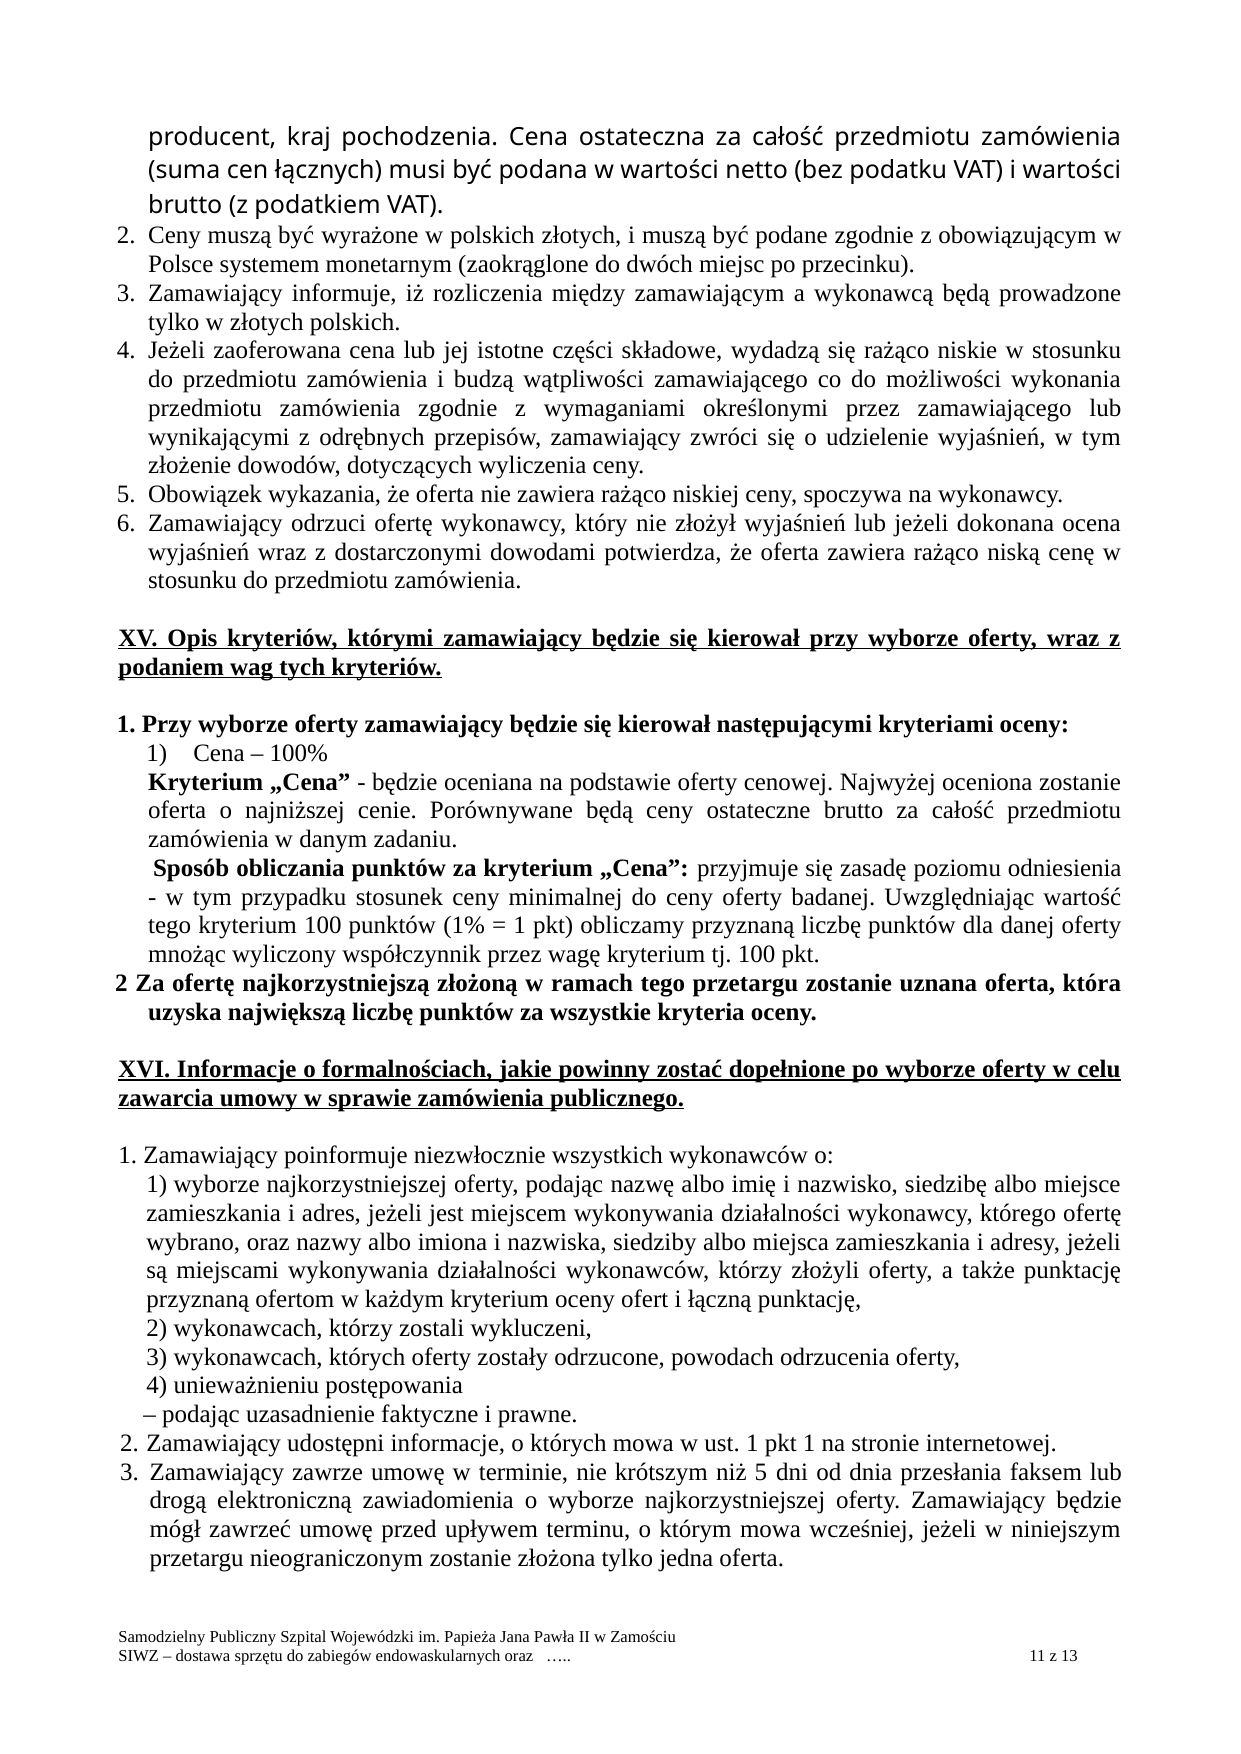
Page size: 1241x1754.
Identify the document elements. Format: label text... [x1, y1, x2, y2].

text XVI. Informacje o formalnościach, jakie powinny zostać dopełnione po wyborze oferty w celu zawarcia umowy w sprawie zamówienia publicznego. [118, 1054, 1122, 1112]
text – podając uzasadnienie faktyczne i prawne. [118, 1399, 1122, 1428]
list Zamawiający udostępni informacje, o których mowa w ust. 1 pkt 1 na stronie internetowej. [120, 1428, 1122, 1457]
list Zamawiający informuje, iż rozliczenia między zamawiającym a wykonawcą będą prowadzone tylko w złotych polskich. [117, 278, 1122, 335]
list wykonawcach, którzy zostali wykluczeni, [146, 1313, 1122, 1342]
list Ceny muszą być wyrażone w polskich złotych, i muszą być podane zgodnie z obowiązującym w Polsce systemem monetarnym (zaokrąglone do dwóch miejsc po przecinku). [117, 220, 1122, 278]
text Sposób obliczania punktów za kryterium „Cena”: przyjmuje się zasadę poziomu odniesienia - w tym przypadku stosunek ceny minimalnej do ceny oferty badanej. Uwzględniając wartość tego kryterium 100 punktów (1% = 1 pkt) obliczamy przyznaną liczbę punktów dla danej oferty mnożąc wyliczony współczynnik przez wagę kryterium tj. 100 pkt. [118, 853, 1122, 968]
list Zamawiający zawrze umowę w terminie, nie krótszym niż 5 dni od dnia przesłania faksem lub drogą elektroniczną zawiadomienia o wyborze najkorzystniejszej oferty. Zamawiający będzie mógł zawrzeć umowę przed upływem terminu, o którym mowa wcześniej, jeżeli w niniejszym przetargu nieograniczonym zostanie złożona tylko jedna oferta. [120, 1457, 1122, 1572]
text XV. Opis kryteriów, którymi zamawiający będzie się kierował przy wyborze oferty, wraz z podaniem wag tych kryteriów. [118, 623, 1122, 680]
list Kryterium „Cena” - będzie oceniana na podstawie oferty cenowej. Najwyżej oceniona zostanie oferta o najniższej cenie. Porównywane będą ceny ostateczne brutto za całość przedmiotu zamówienia w danym zadaniu. [146, 767, 1122, 853]
list Cena – 100% [146, 738, 1122, 767]
list wyborze najkorzystniejszej oferty, podając nazwę albo imię i nazwisko, siedzibę albo miejsce zamieszkania i adres, jeżeli jest miejscem wykonywania działalności wykonawcy, którego ofertę wybrano, oraz nazwy albo imiona i nazwiska, siedziby albo miejsca zamieszkania i adresy, jeżeli są miejscami wykonywania działalności wykonawców, którzy złożyli oferty, a także punktację przyznaną ofertom w każdym kryterium oceny ofert i łączną punktację, [146, 1169, 1122, 1313]
text 1. Przy wyborze oferty zamawiający będzie się kierował następującymi kryteriami oceny: [117, 709, 1122, 738]
list Obowiązek wykazania, że oferta nie zawiera rażąco niskiej ceny, spoczywa na wykonawcy. [117, 479, 1122, 508]
list wykonawcach, których oferty zostały odrzucone, powodach odrzucenia oferty, [146, 1342, 1122, 1370]
list Zamawiający odrzuci ofertę wykonawcy, który nie złożył wyjaśnień lub jeżeli dokonana ocena wyjaśnień wraz z dostarczonymi dowodami potwierdza, że oferta zawiera rażąco niską cenę w stosunku do przedmiotu zamówienia. [117, 508, 1122, 594]
text producent, kraj pochodzenia. Cena ostateczna za całość przedmiotu zamówienia (suma cen łącznych) musi być podana w wartości netto (bez podatku VAT) i wartości brutto (z podatkiem VAT). [117, 118, 1122, 220]
list unieważnieniu postępowania [146, 1370, 1122, 1399]
text 1. Zamawiający poinformuje niezwłocznie wszystkich wykonawców o: [118, 1140, 1122, 1169]
list Jeżeli zaoferowana cena lub jej istotne części składowe, wydadzą się rażąco niskie w stosunku do przedmiotu zamówienia i budzą wątpliwości zamawiającego co do możliwości wykonania przedmiotu zamówienia zgodnie z wymaganiami określonymi przez zamawiającego lub wynikającymi z odrębnych przepisów, zamawiający zwróci się o udzielenie wyjaśnień, w tym złożenie dowodów, dotyczących wyliczenia ceny. [117, 335, 1122, 479]
text 2 Za ofertę najkorzystniejszą złożoną w ramach tego przetargu zostanie uznana oferta, która uzyska największą liczbę punktów za wszystkie kryteria oceny. [115, 968, 1122, 1025]
